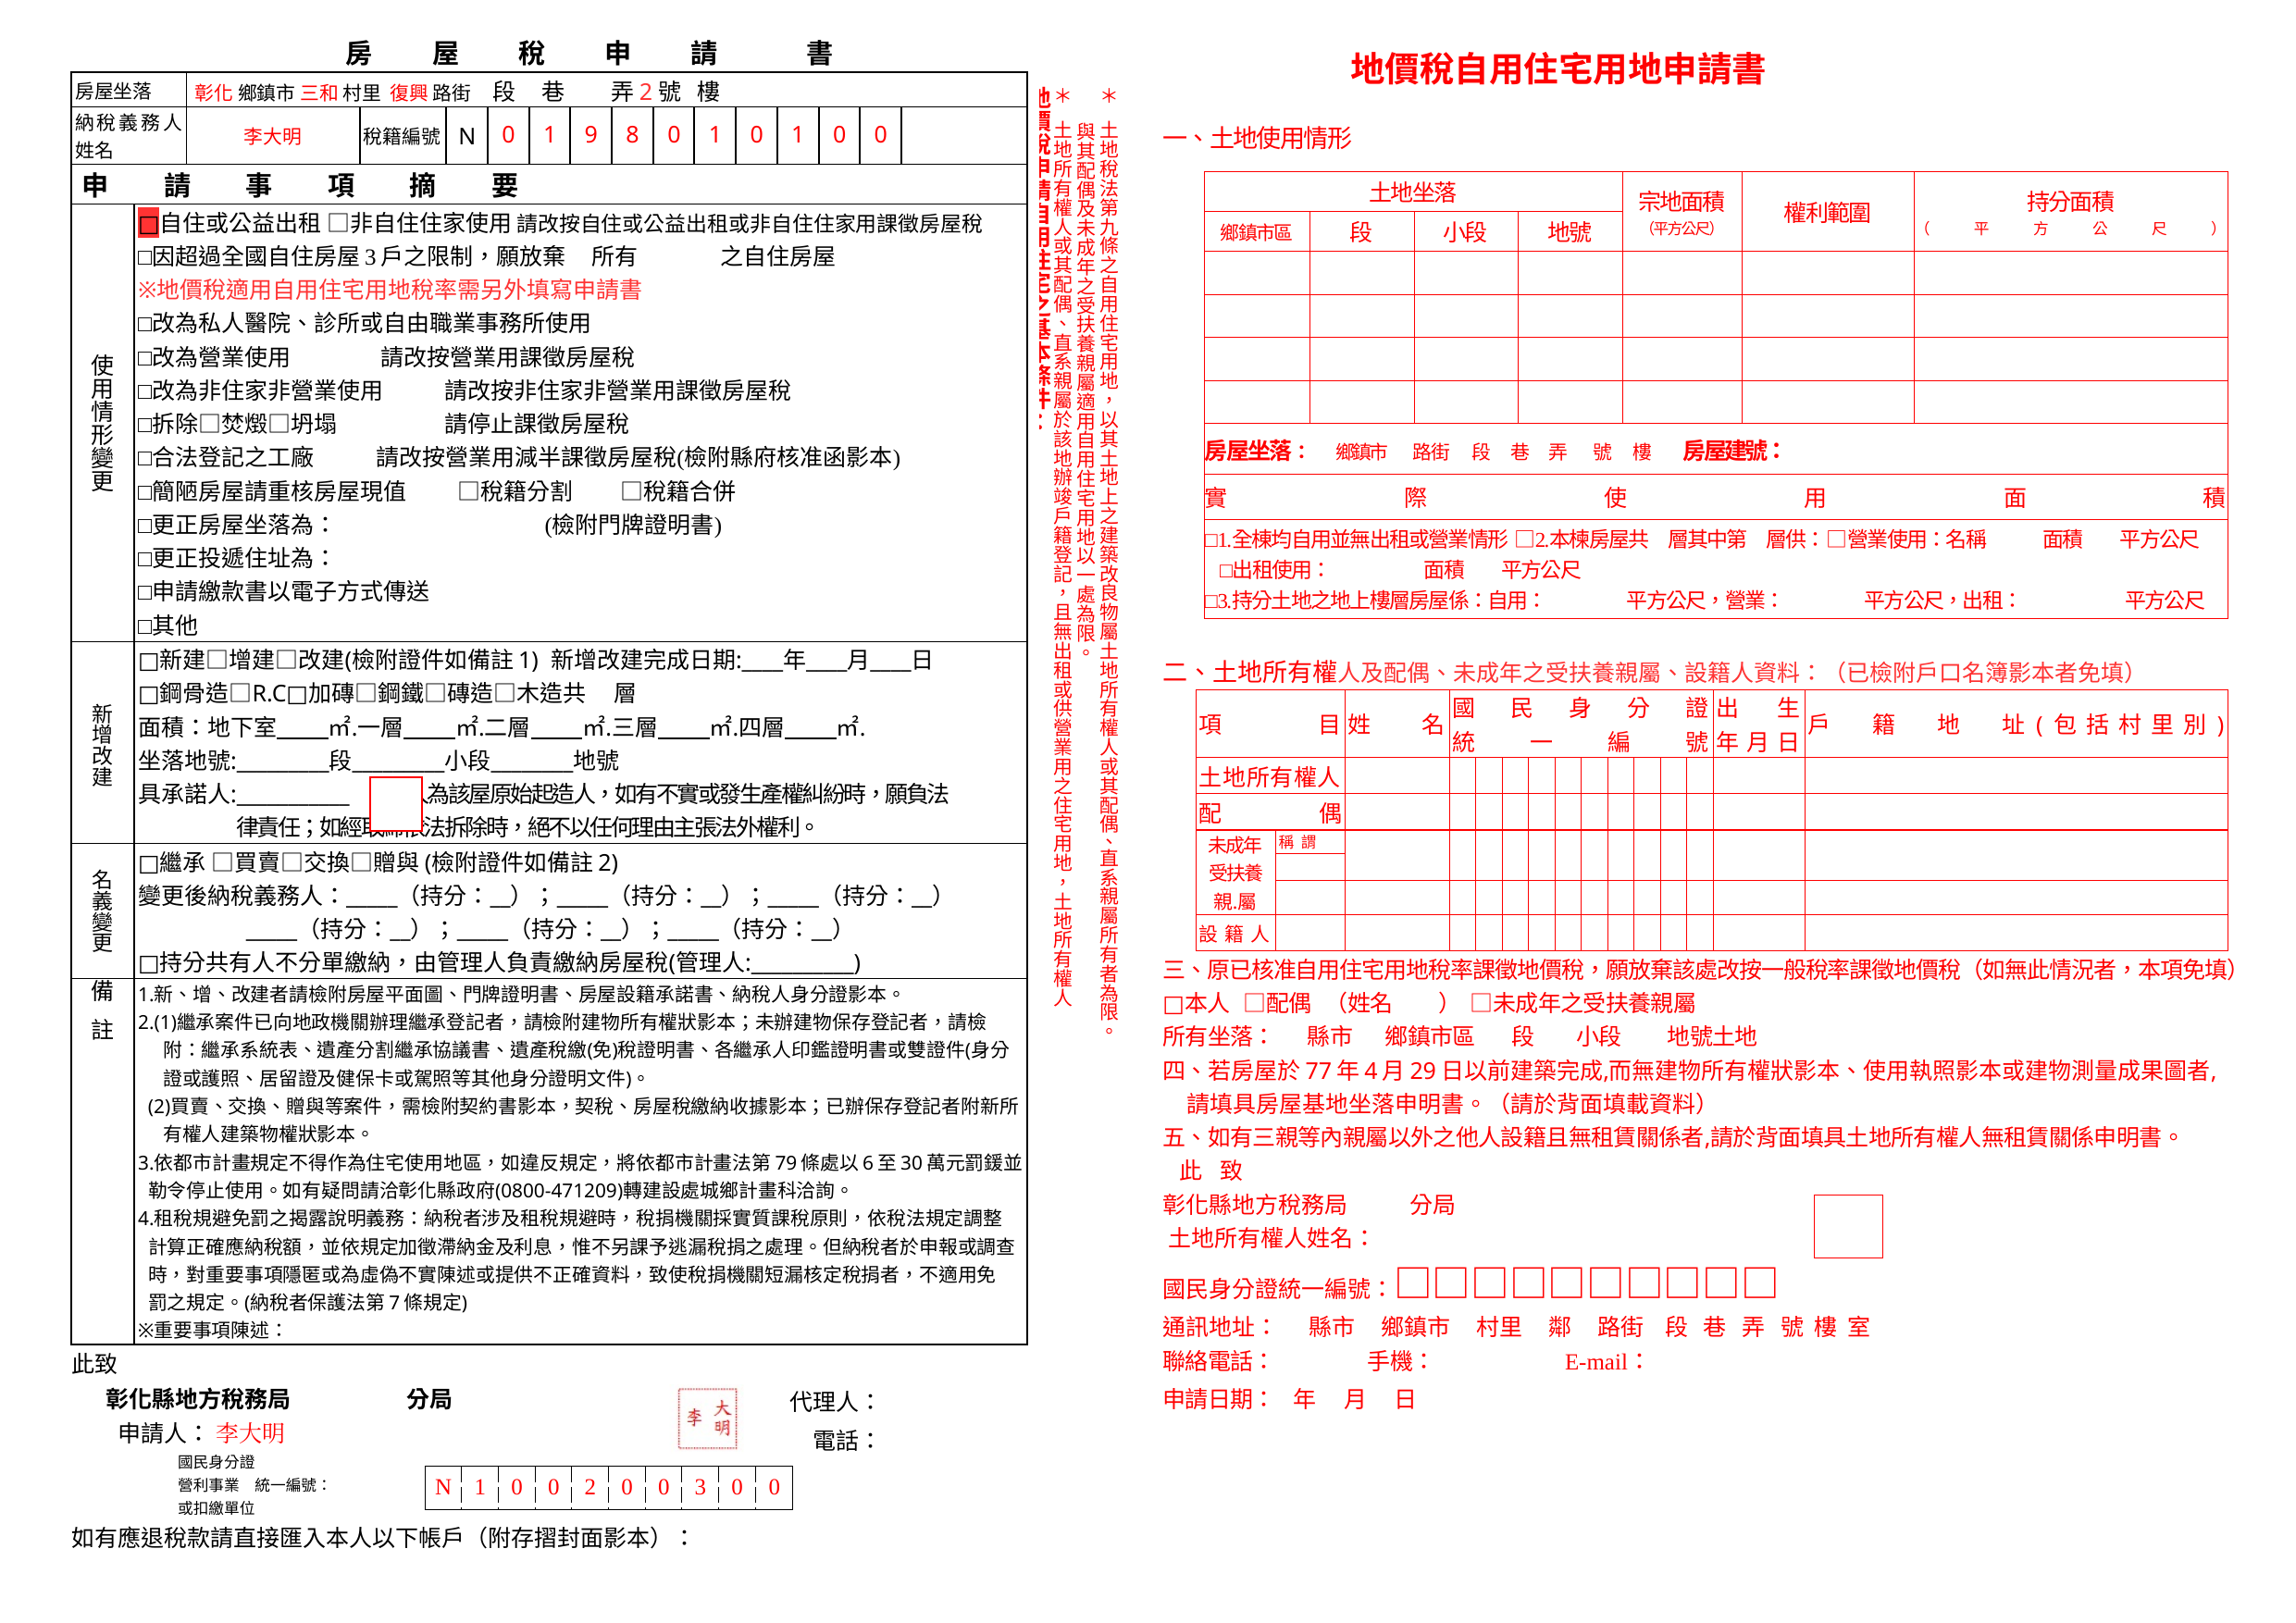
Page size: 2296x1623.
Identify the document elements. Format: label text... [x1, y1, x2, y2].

table_cell 1.新、增、改建者請檢附房屋平面圖、門牌證明書、房屋設籍承諾書、納稅人身分證影本。 2.(1)繼承案件已向地政機關辦理繼承登記者，請檢附建物所有權狀影本；未辦建物保存登記者，請檢 附：繼承系統表、遺產分割繼承協議書、遺產稅繳(免)稅證明書、各繼承人印鑑證明書或雙證件(身分 證或護照、居留證及健保卡或駕照等其他身分證明文件)。 (2)買賣、交換、贈與等案件，需檢附契約書影本，契稅、房屋稅繳納收據影本；已辦保存登記者附新所 有權人建築物權狀影本。 3.依都市計畫規定不得作為住宅使用地區，如違反規定，將依都市計畫法第79條處以6至30萬元罰鍰並 勒令停止使用。如有疑問請洽彰化縣政府(0800-471209)轉建設處城鄉計畫科洽詢。 4.租稅規避免罰之揭露說明義務：納稅者涉及租稅規避時，稅捐機關採實質課稅原則，依稅法規定調整 計算正確應納稅額，並依規定加徵滯納金及利息，惟不另課予逃漏稅捐之處理。但納稅者於申報或調查 時，對重要事項隱匿或為虛偽不實陳述或提供不正確資料，致使稅捐機關短漏核定稅捐者，不適用免 罰之規定。(納稅者保護法第7條規定) ※重要事項陳述： [135, 979, 1026, 1344]
table_cell 房屋坐落： 鄉鎮市 路 街 段 巷 弄 號 樓 房屋建號： [1205, 424, 2228, 474]
table_cell [1415, 338, 1518, 380]
table_header 持分面積 （平方公尺） [1915, 172, 2228, 251]
table_cell 地號 [1519, 212, 1622, 251]
table_cell [1450, 794, 1475, 829]
table_cell [1346, 915, 1449, 950]
table_cell [1582, 915, 1607, 950]
table_cell 實際使用面積 [1205, 475, 2228, 519]
table_cell □繼承 □買賣□交換□贈與 (檢附證件如備註2) 變更後納稅義務人：_____（持分：__）；_____（持分：__）；_____（持分：__） _____（持分：__）；_____（持分：__）；_____（持分：__） □持分共有人不分單繳納，由管理人負責繳納房屋稅(管理人:__________) [135, 844, 1026, 978]
table_cell [1276, 881, 1345, 914]
table_cell [1608, 915, 1633, 950]
table_cell [1608, 881, 1633, 914]
table_cell [1806, 758, 2228, 793]
table_cell [1661, 881, 1686, 914]
table_cell 0 [820, 107, 859, 164]
table_header 房 屋 稅 申 請 書 此致 彰化縣地方稅務局 分局 申請人： 李大明 如有應退稅款請直接匯入本人以下帳戶（附存摺封面影本）： 立帳金融機構名稱： 存款（局）帳號： 通訊住址：彰化 縣 彰化 市/鄉/鎮 三和 里/村 復興 路/街 段 巷 弄2 號 樓 電話： 04-7239131 手機： E-mail： 申請日期 ○○ 年 ○○ 月 ○○ 日 [61, 32, 1135, 1554]
table_cell [1915, 252, 2228, 294]
table_cell [1634, 831, 1660, 880]
table_header 3 [682, 1467, 718, 1509]
table_cell 使用情形變更 [72, 204, 133, 640]
table_header 0 [645, 1467, 682, 1509]
table_cell 土地所有權人 [1197, 758, 1345, 793]
table_cell [1634, 794, 1660, 829]
table_cell [1346, 758, 1449, 793]
table_cell [1476, 881, 1502, 914]
table_cell 名義變更 [72, 844, 133, 978]
table_cell [1582, 758, 1607, 793]
table_header 0 [718, 1467, 755, 1509]
table_cell 0 [861, 107, 900, 164]
table_cell 稱 謂 [1276, 831, 1345, 853]
table_header 房屋坐落 [72, 73, 186, 106]
table_cell [1806, 915, 2228, 950]
table_cell [1529, 915, 1555, 950]
table_header 戶 籍 地 址(包括村里別) [1806, 690, 2228, 757]
table_header 出生 年月日 [1714, 690, 1805, 757]
table_cell [1346, 881, 1449, 914]
table_cell [1205, 252, 1309, 294]
table_cell [1529, 794, 1555, 829]
table_cell [1915, 295, 2228, 337]
table_cell [1661, 831, 1686, 880]
table_cell 1 [778, 107, 818, 164]
table_cell 設籍人 [1197, 915, 1275, 950]
table_cell 鄉鎮市區 [1205, 212, 1309, 251]
table_cell [1661, 758, 1686, 793]
table_cell 備 註 [72, 979, 133, 1344]
table_cell [1415, 295, 1518, 337]
table_cell [1205, 338, 1309, 380]
table_cell 未成年 受扶養親.屬 [1197, 831, 1275, 914]
table_header 0 [609, 1467, 645, 1509]
table_cell [1687, 794, 1713, 829]
table_cell [1503, 794, 1528, 829]
table_cell [1476, 794, 1502, 829]
table_header 國民身分證 統一編號 [1450, 690, 1713, 757]
table_cell [1582, 881, 1607, 914]
table_cell 新增改建 [72, 642, 133, 843]
table_header 姓名 [1346, 690, 1449, 757]
table_cell [1915, 381, 2228, 423]
table_cell [1476, 758, 1502, 793]
table_cell [1806, 831, 2228, 880]
table_cell [1714, 881, 1805, 914]
table_cell [1519, 338, 1622, 380]
table_cell 納稅義務人姓名 [72, 107, 186, 164]
table_cell [1450, 915, 1475, 950]
table_cell [1634, 758, 1660, 793]
table_cell [1634, 915, 1660, 950]
table_cell 1 [530, 107, 569, 164]
table_cell N [447, 107, 487, 164]
table_cell [1714, 915, 1805, 950]
table_cell 稅籍編號 [361, 107, 445, 164]
table_cell [1346, 794, 1449, 829]
table_cell 9 [571, 107, 611, 164]
table_header 2 [572, 1467, 608, 1509]
table_cell □1.全棟均自用並無出租或營業情形 □2.本楝房屋共 層其中第 層供：□營業使用：名稱 面積 平方公尺 □出租使用： 面積 平方公尺 □3.持分土地之地上樓層房屋係：自用： 平方公尺，營業： 平方公尺，出租： 平方公尺 [1205, 520, 2228, 617]
table_cell [1276, 854, 1345, 880]
table_cell 0 [737, 107, 776, 164]
table_cell [1743, 338, 1914, 380]
table_cell [1608, 794, 1633, 829]
table_cell [1623, 252, 1742, 294]
table_cell [1519, 295, 1622, 337]
table_header 項目 [1197, 690, 1345, 757]
table_header 權利範圍 [1743, 172, 1914, 251]
table_cell [1743, 252, 1914, 294]
table_cell 段 [1310, 212, 1414, 251]
table_cell [1687, 915, 1713, 950]
table_cell [1806, 794, 2228, 829]
table_cell [1556, 831, 1581, 880]
table_cell 配偶 [1197, 794, 1345, 829]
table_cell [1450, 881, 1475, 914]
table_cell [1714, 758, 1805, 793]
table_cell 申 請 事 項 摘 要 [72, 165, 1026, 204]
table_cell [1415, 381, 1518, 423]
table_cell [1687, 881, 1713, 914]
table_cell [1623, 295, 1742, 337]
table_cell [1310, 338, 1414, 380]
table_cell [1556, 881, 1581, 914]
table_cell □新建□增建□改建(檢附證件如備註1) 新增改建完成日期:____年____月____日 □鋼骨造□R.C□加磚□鋼鐵□磚造□木造共 層 面積：地下室 ㎡.一層 ㎡.二層 ㎡.三層 ㎡.四層 ㎡. 坐落地號:_________段_________小段________地號 具承諾人:___________ 本人為該屋原始起造人，如有不實或發生產權糾紛時，願負法 律責任；如經取締依法拆除時，絕不以任何理由主張法外權利。 [135, 642, 1026, 843]
table_cell [1714, 831, 1805, 880]
table_header 1 [462, 1467, 498, 1509]
table_cell □自住或公益出租 □非自住住家使用 請改按自住或公益出租或非自住住家用課徵房屋稅 □因超過全國自住房屋3戶之限制，願放棄 所有 之自住房屋 ※地價稅適用自用住宅用地稅率需另外填寫申請書 □改為私人醫院、診所或自由職業事務所使用 □改為營業使用 請改按營業用課徵房屋稅 □改為非住家非營業使用 請改按非住家非營業用課徵房屋稅 □拆除□焚燬□坍塌 請停止課徵房屋稅 □合法登記之工廠 請改按營業用減半課徵房屋稅(檢附縣府核准函影本) □簡陋房屋請重核房屋現值 □稅籍分割 □稅籍合併 □更正房屋坐落為： (檢附門牌證明書) □更正投遞住址為： □申請繳款書以電子方式傳送 □其他 [135, 204, 1026, 640]
table_cell [1415, 252, 1518, 294]
table_cell [1310, 381, 1414, 423]
picture [669, 1384, 744, 1460]
table_header 彰化 鄉鎮市 三和 村里 復興 路街 段 巷 弄 2 號 樓 [187, 73, 1026, 106]
table_cell [1623, 338, 1742, 380]
table_cell [1205, 381, 1309, 423]
table_header 地價稅自用住宅用地申請書 一、土地使用情形 二、土地所有權人及配偶、未成年之受扶養親屬、設籍人資料：（已檢附戶口名簿影本者免填） 三、原已核准自用住宅用地稅率課徵地價稅，願放棄該處改按一般稅率課徵地價稅（如無此情況者，本項免填） □本人 □配偶 （姓名 ） □未成年之受扶養親屬 所有坐落： 縣市 鄉鎮市區 段 小段 地號土地 四、若房屋於77年4月29日以前建築完成,而無建物所有權狀影本、使用執照影本或建物測量成果圖者, 請填具房屋基地坐落申明書。（請於背面填載資料） 五、如有三親等內親屬以外之他人設籍且無租賃關係者,請於背面填具土地所有權人無租賃關係申明書。 此 致 彰化縣地方稅務局 分局 土地所有權人姓名： 國民身分證統一編號：□□□□□□□□□□ 通訊地址： 縣市 鄉鎮市 村里 鄰 路街 段 巷 弄 號 樓 室 聯絡電話： 手機： E-mail： 申請日期： 年 月 日 [1135, 32, 2268, 1554]
table_cell [1476, 915, 1502, 950]
table_cell 1 [695, 107, 735, 164]
table_cell [1582, 794, 1607, 829]
table_cell [1687, 758, 1713, 793]
table_header 0 [499, 1467, 535, 1509]
table_cell [1276, 915, 1345, 950]
table_header 土地坐落 [1205, 172, 1622, 211]
table_cell [1450, 758, 1475, 793]
table_cell 李大明 [187, 107, 359, 164]
table_header 0 [755, 1467, 792, 1509]
table_cell [1661, 794, 1686, 829]
table_cell [1714, 794, 1805, 829]
table_cell [1687, 831, 1713, 880]
table_cell [1661, 915, 1686, 950]
table_cell [1915, 338, 2228, 380]
table_cell [1634, 881, 1660, 914]
table_cell [1556, 794, 1581, 829]
table_cell 8 [613, 107, 652, 164]
table_cell [1529, 831, 1555, 880]
table_cell [1310, 252, 1414, 294]
table_cell [1743, 381, 1914, 423]
table_cell [1556, 758, 1581, 793]
table_cell [1623, 381, 1742, 423]
table_cell [1310, 295, 1414, 337]
table_cell [1519, 381, 1622, 423]
table_cell [1582, 831, 1607, 880]
table_cell 小段 [1415, 212, 1518, 251]
table_cell [1450, 831, 1475, 880]
table_cell [1529, 881, 1555, 914]
table_cell [1205, 295, 1309, 337]
table_cell [1503, 915, 1528, 950]
table_header 0 [535, 1467, 572, 1509]
table_cell [1519, 252, 1622, 294]
table_header N [426, 1467, 462, 1509]
table_cell 0 [654, 107, 693, 164]
table_cell [1743, 295, 1914, 337]
table_header 宗地面積 （平方公尺） [1623, 172, 1742, 251]
table_cell [1608, 831, 1633, 880]
table_cell [1556, 915, 1581, 950]
table_cell [1346, 831, 1449, 880]
table_cell [1503, 758, 1528, 793]
table_cell [902, 107, 1026, 164]
table_cell [1608, 758, 1633, 793]
table_cell [1476, 831, 1502, 880]
table_cell [1503, 881, 1528, 914]
table_cell [1503, 831, 1528, 880]
table_cell [1529, 758, 1555, 793]
table_cell 0 [489, 107, 528, 164]
table_cell [1806, 881, 2228, 914]
